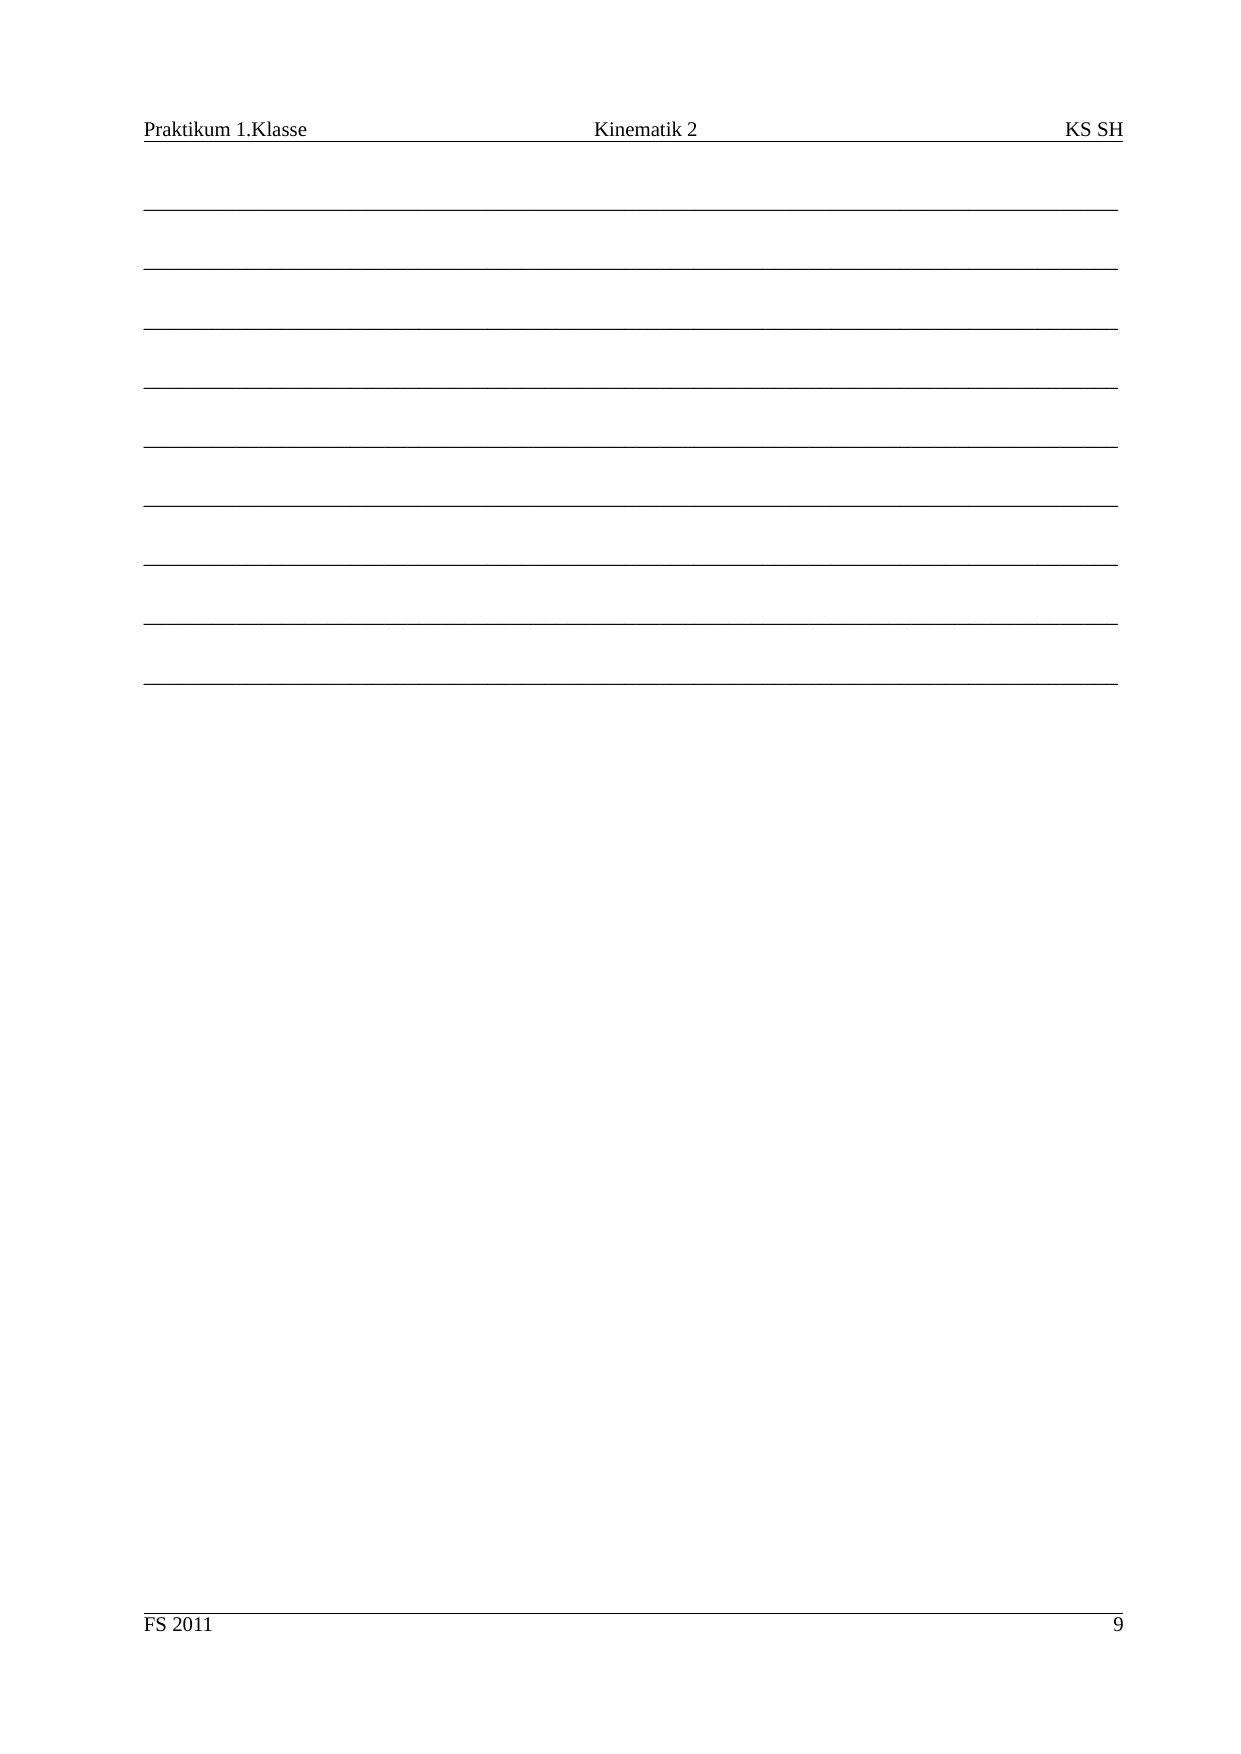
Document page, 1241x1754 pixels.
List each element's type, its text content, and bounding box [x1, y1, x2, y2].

text _____________________________________________________________________________________ [144, 644, 1123, 691]
text _____________________________________________________________________________________ [144, 289, 1123, 336]
text _____________________________________________________________________________________ [144, 171, 1123, 218]
text _____________________________________________________________________________________ [144, 348, 1123, 396]
text _____________________________________________________________________________________ [144, 526, 1123, 573]
text _____________________________________________________________________________________ [144, 585, 1123, 632]
text _____________________________________________________________________________________ [144, 230, 1123, 277]
text _____________________________________________________________________________________ [144, 467, 1123, 514]
text _____________________________________________________________________________________ [144, 407, 1123, 455]
